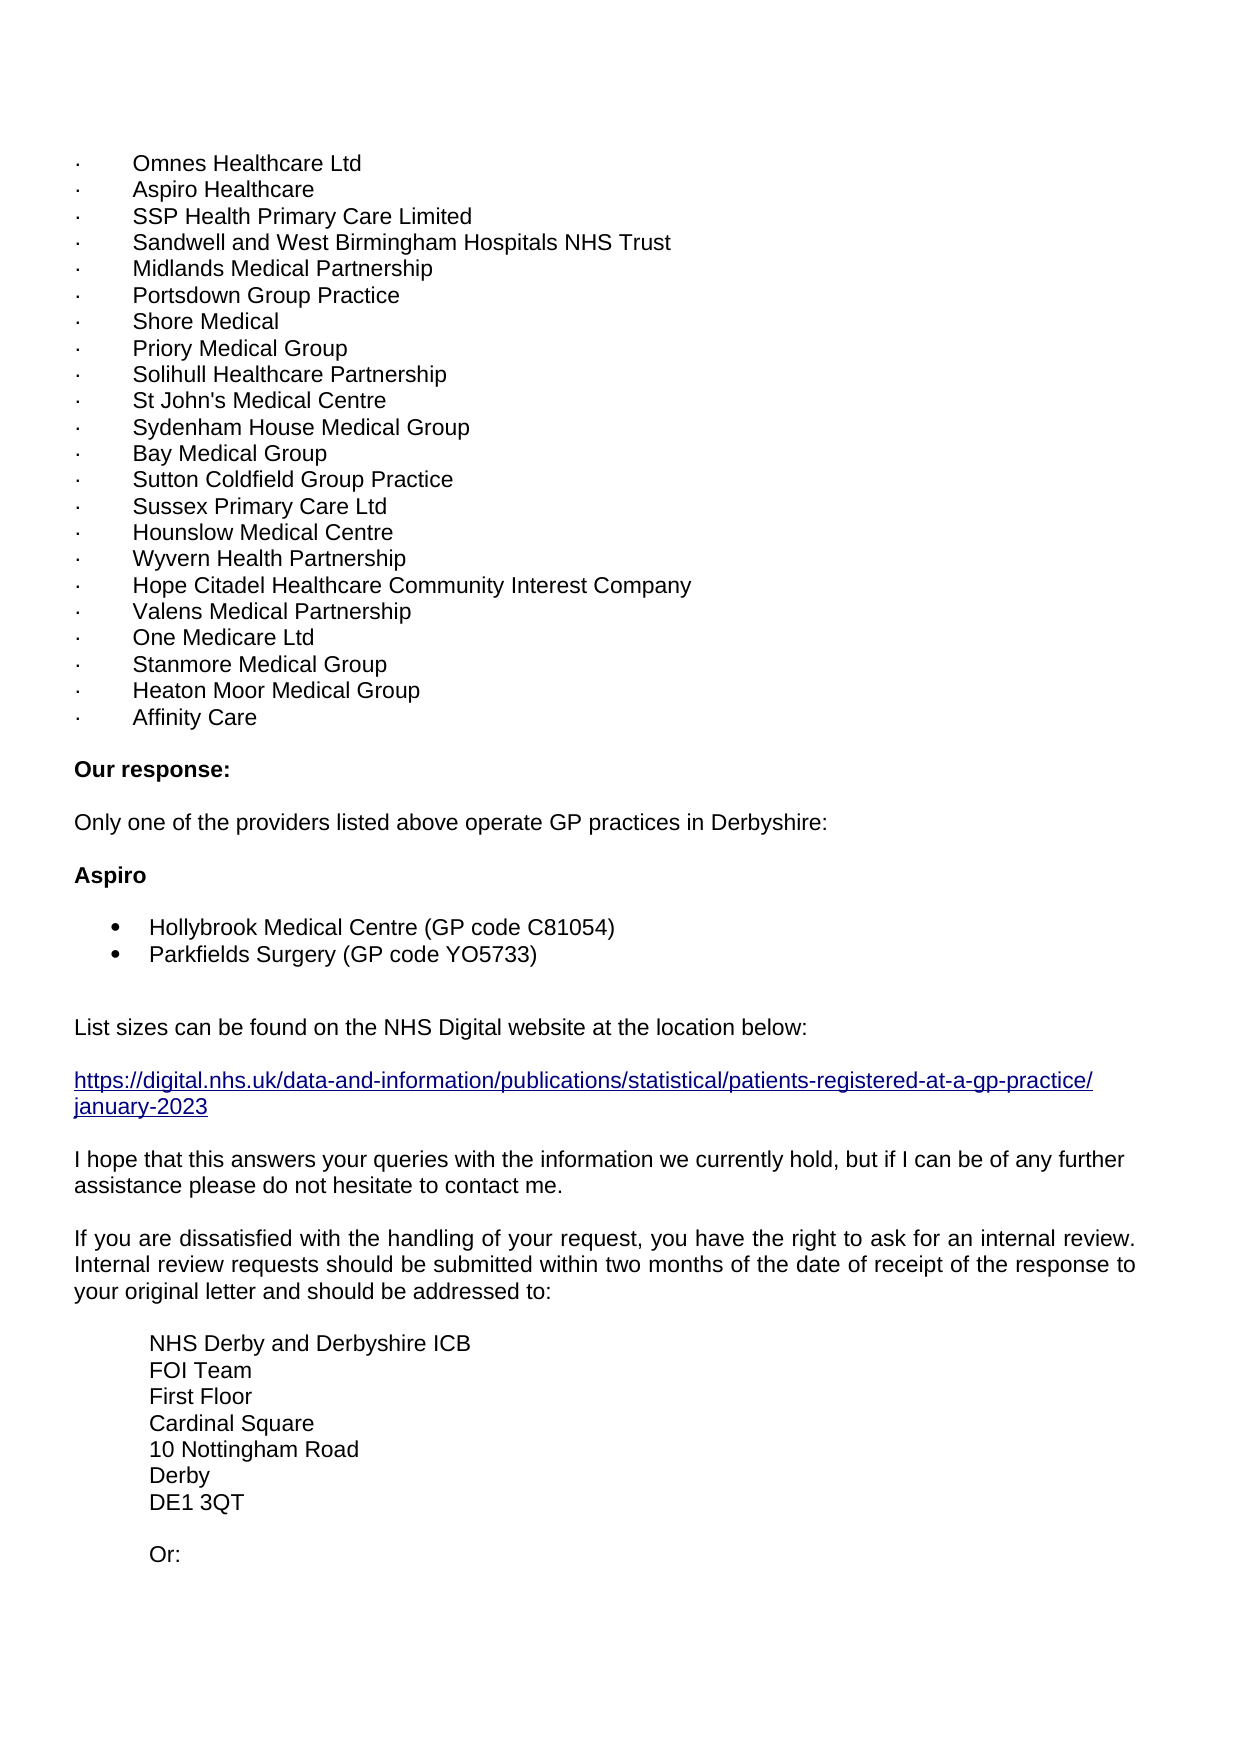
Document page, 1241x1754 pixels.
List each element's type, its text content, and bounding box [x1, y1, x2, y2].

text · Omnes Healthcare Ltd [74, 150, 1137, 176]
text First Floor [74, 1383, 1137, 1409]
text · Affinity Care [74, 703, 1137, 730]
text · One Medicare Ltd [74, 624, 1137, 651]
text · Sussex Primary Care Ltd [74, 493, 1137, 519]
text 10 Nottingham Road [74, 1436, 1137, 1462]
text · Heaton Moor Medical Group [74, 677, 1137, 703]
text · Midlands Medical Partnership [74, 255, 1137, 282]
text · Hope Citadel Healthcare Community Interest Company [74, 572, 1137, 598]
text Our response: [74, 756, 1137, 782]
text · Valens Medical Partnership [74, 598, 1137, 624]
text DE1 3QT [74, 1488, 1137, 1515]
text · Bay Medical Group [74, 440, 1137, 466]
text Only one of the providers listed above operate GP practices in Derbyshire: [74, 809, 1137, 835]
text NHS Derby and Derbyshire ICB FOI Team [149, 1330, 1137, 1383]
text · Hounslow Medical Centre [74, 519, 1137, 545]
text · SSP Health Primary Care Limited [74, 203, 1137, 229]
text · Aspiro Healthcare [74, 176, 1137, 203]
text I hope that this answers your queries with the information we currently hold, but if I can be of any further assistance please do not hesitate to contact me. [74, 1146, 1137, 1199]
text · Wyvern Health Partnership [74, 545, 1137, 572]
text · Sandwell and West Birmingham Hospitals NHS Trust [74, 229, 1137, 255]
text Derby [74, 1462, 1137, 1488]
text · Shore Medical [74, 308, 1137, 334]
text Cardinal Square [74, 1409, 1137, 1436]
text · Sydenham House Medical Group [74, 413, 1137, 440]
text · Solihull Healthcare Partnership [74, 361, 1137, 387]
text If you are dissatisfied with the handling of your request, you have the right to ask for an internal review. Internal review requests should be submitted within two months of the date of receipt of the response to your original letter and should be addressed to: [74, 1225, 1137, 1304]
text · Portsdown Group Practice [74, 282, 1137, 308]
text · Priory Medical Group [74, 334, 1137, 361]
text Or: [149, 1541, 1137, 1568]
list Hollybrook Medical Centre (GP code C81054) [111, 914, 1137, 941]
text Aspiro [74, 862, 1137, 888]
text · St John's Medical Centre [74, 387, 1137, 413]
text List sizes can be found on the NHS Digital website at the location below: [74, 1014, 1137, 1041]
list Parkfields Surgery (GP code YO5733) [111, 941, 1137, 967]
text https://digital.nhs.uk/data-and-information/publications/statistical/patients-registered-at-a-gp-practice/january-2023 [74, 1067, 1137, 1119]
text · Stanmore Medical Group [74, 651, 1137, 677]
text · Sutton Coldfield Group Practice [74, 466, 1137, 493]
